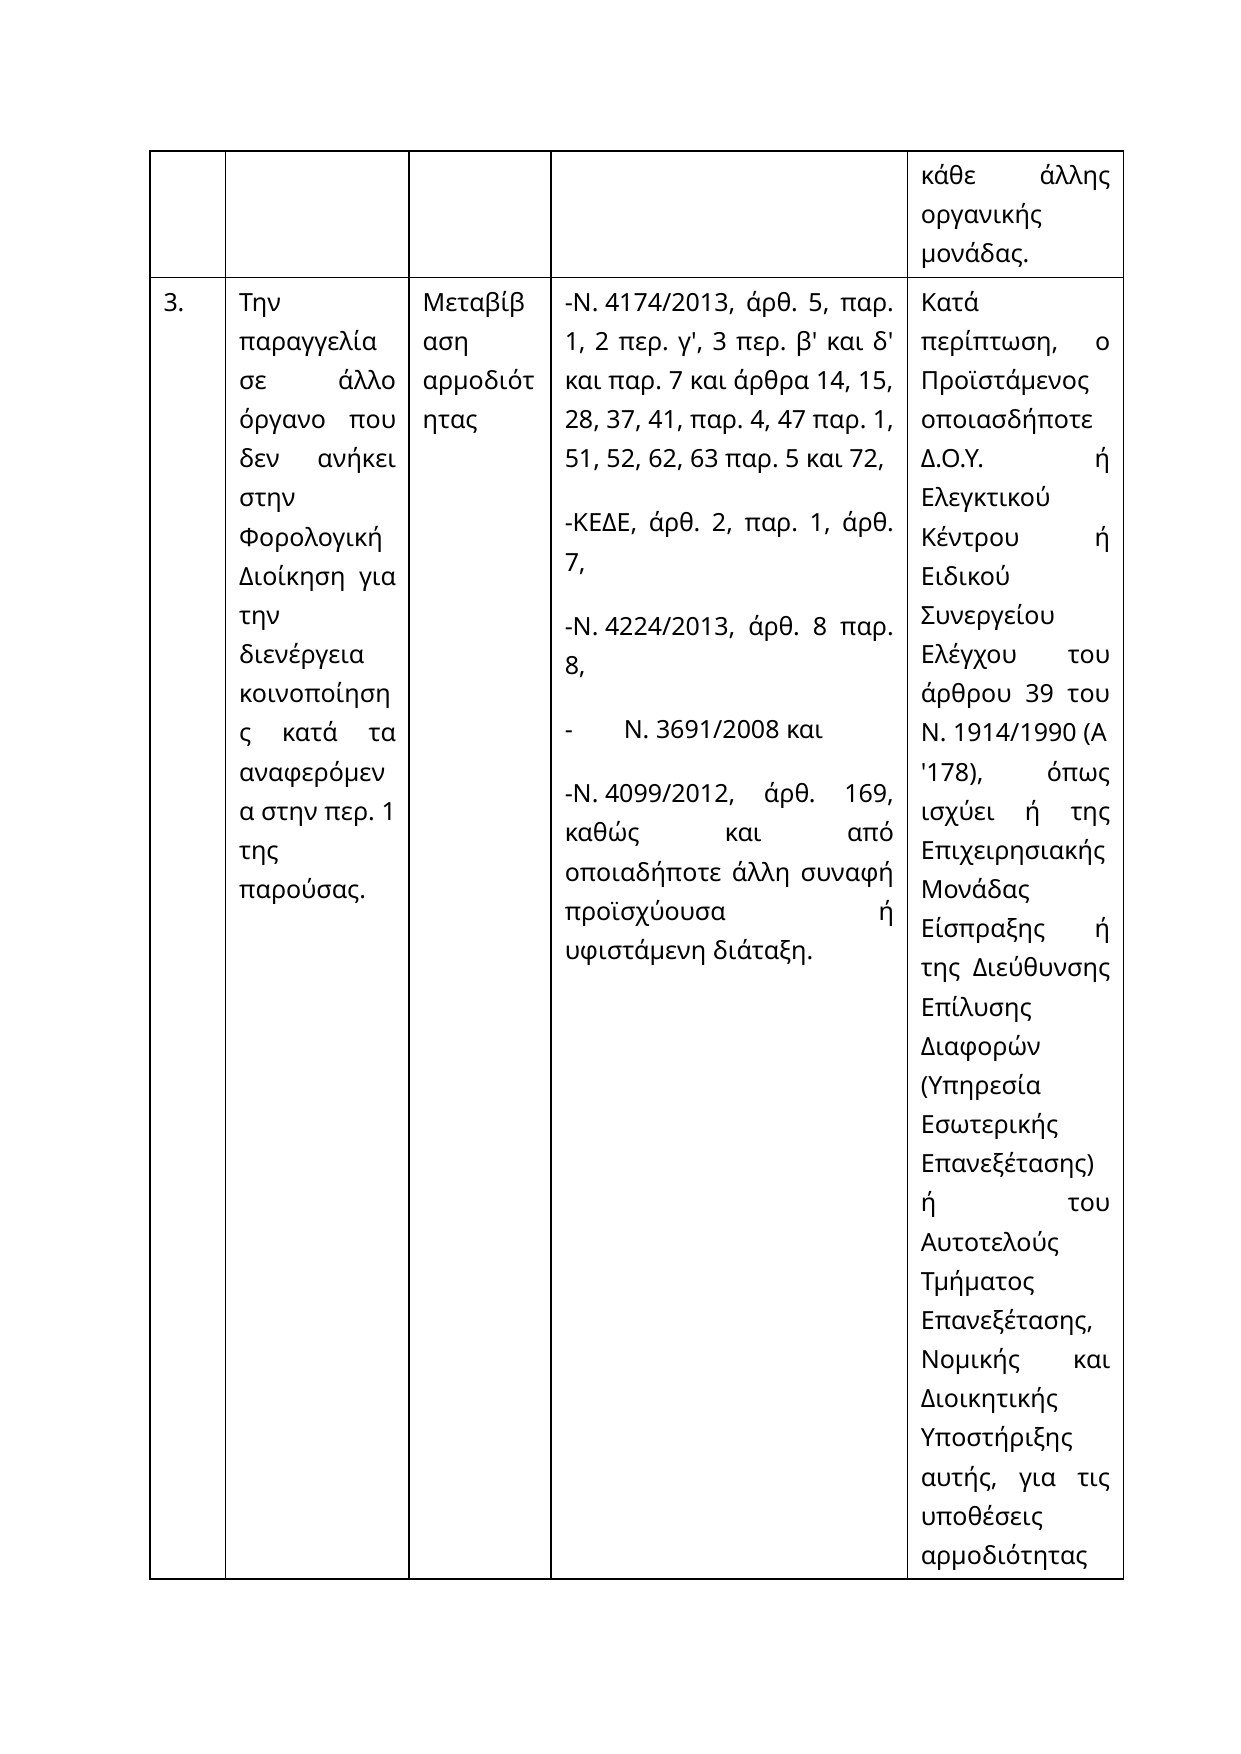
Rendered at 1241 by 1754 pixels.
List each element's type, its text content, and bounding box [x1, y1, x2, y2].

table_cell Μεταβίβαση αρμοδιότητας [410, 278, 550, 1578]
table_cell Την παραγγελία σε άλλο όργανο που δεν ανήκει στην Φορολογική Διοίκηση για την διενέργεια κοινοποίησης κατά τα αναφερόμενα στην περ. 1 της παρούσας. [226, 278, 408, 1578]
table_cell [410, 152, 550, 276]
table_cell [226, 152, 408, 276]
table_cell 3. [151, 278, 225, 1578]
table_cell [552, 152, 907, 276]
table_cell -Ν. 4174/2013, άρθ. 5, παρ. 1, 2 περ. γ', 3 περ. β' και δ' και παρ. 7 και άρθρα 14, 15, 28, 37, 41, παρ. 4, 47 παρ. 1, 51, 52, 62, 63 παρ. 5 και 72, -ΚΕΔΕ, άρθ. 2, παρ. 1, άρθ. 7, -Ν. 4224/2013, άρθ. 8 παρ. 8, - Ν. 3691/2008 και -Ν. 4099/2012, άρθ. 169, καθώς και από οποιαδήποτε άλλη συναφή προϊσχύουσα ή υφιστάμενη διάταξη. [552, 278, 907, 1578]
table_cell Κατά περίπτωση, ο Προϊστάμενος οποιασδήποτε Δ.Ο.Υ. ή Ελεγκτικού Κέντρου ή Ειδικού Συνεργείου Ελέγχου του άρθρου 39 του Ν. 1914/1990 (Α'178), όπως ισχύει ή της Επιχειρησιακής Μονάδας Είσπραξης ή της Διεύθυνσης Επίλυσης Διαφορών (Υπηρεσία Εσωτερικής Επανεξέτασης) ή του Αυτοτελούς Τμήματος Επανεξέτασης, Νομικής και Διοικητικής Υποστήριξης αυτής, για τις υποθέσεις αρμοδιότητας [908, 278, 1123, 1578]
table_cell κάθε άλλης οργανικής μονάδας. [908, 152, 1123, 276]
table_cell [151, 152, 225, 276]
